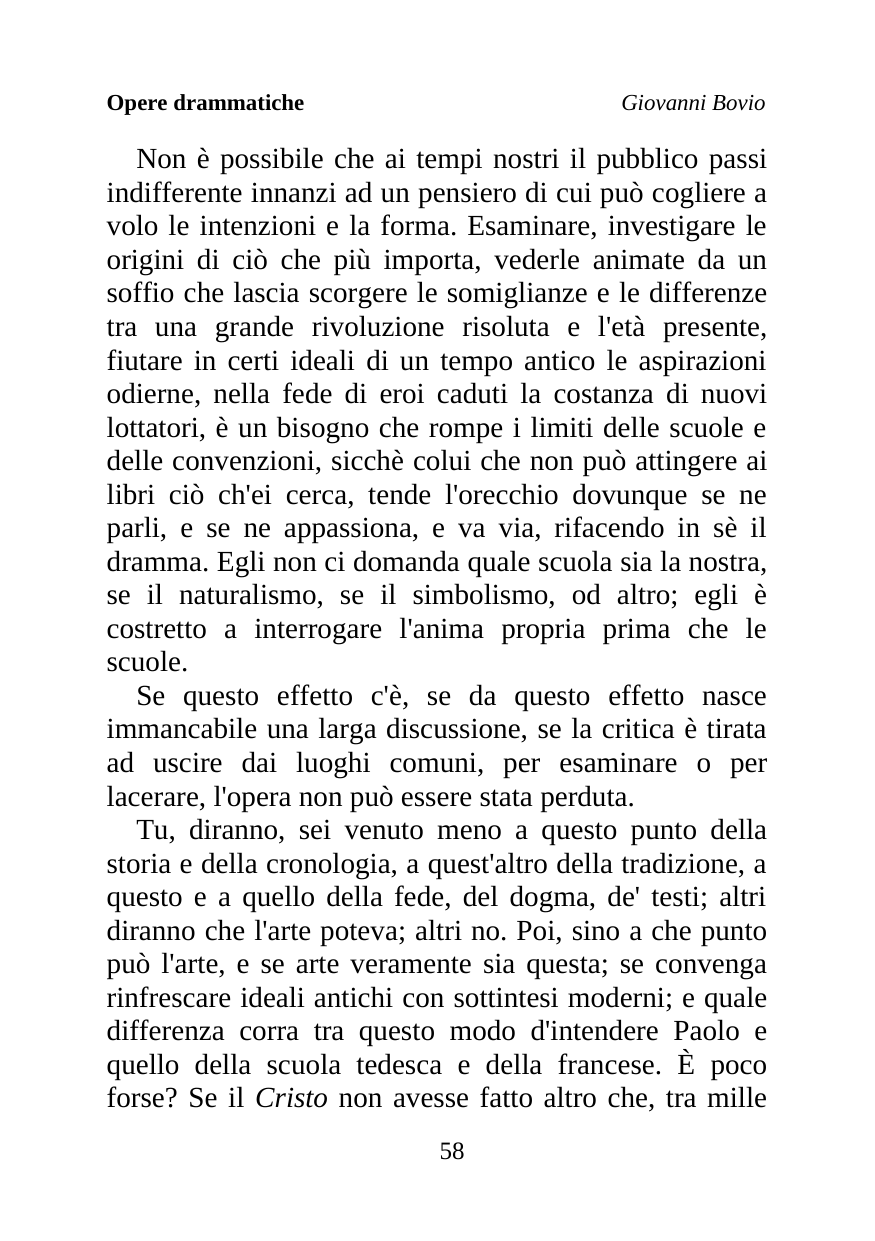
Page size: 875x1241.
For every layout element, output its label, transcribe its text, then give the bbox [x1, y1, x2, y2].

text Tu, diranno, sei venuto meno a questo punto della storia e della cronologia, a quest'altro della tradizione, a questo e a quello della fede, del dogma, de' testi; altri diranno che l'arte poteva; altri no. Poi, sino a che punto può l'arte, e se arte veramente sia questa; se convenga rinfrescare ideali antichi con sottintesi moderni; e quale differenza corra tra questo modo d'intendere Paolo e quello della scuola tedesca e della francese. È poco forse? Se il Cristo non avesse fatto altro che, tra mille [106, 812, 768, 1114]
text Se questo effetto c'è, se da questo effetto nasce immancabile una larga discussione, se la critica è tirata ad uscire dai luoghi comuni, per esaminare o per lacerare, l'opera non può essere stata perduta. [106, 678, 768, 812]
text Non è possibile che ai tempi nostri il pubblico passi indifferente innanzi ad un pensiero di cui può cogliere a volo le intenzioni e la forma. Esaminare, investigare le origini di ciò che più importa, vederle animate da un soffio che lascia scorgere le somiglianze e le differenze tra una grande rivoluzione risoluta e l'età presente, fiutare in certi ideali di un tempo antico le aspirazioni odierne, nella fede di eroi caduti la costanza di nuovi lottatori, è un bisogno che rompe i limiti delle scuole e delle convenzioni, sicchè colui che non può attingere ai libri ciò ch'ei cerca, tende l'orecchio dovunque se ne parli, e se ne appassiona, e va via, rifacendo in sè il dramma. Egli non ci domanda quale scuola sia la nostra, se il naturalismo, se il simbolismo, od altro; egli è costretto a interrogare l'anima propria prima che le scuole. [106, 141, 768, 678]
